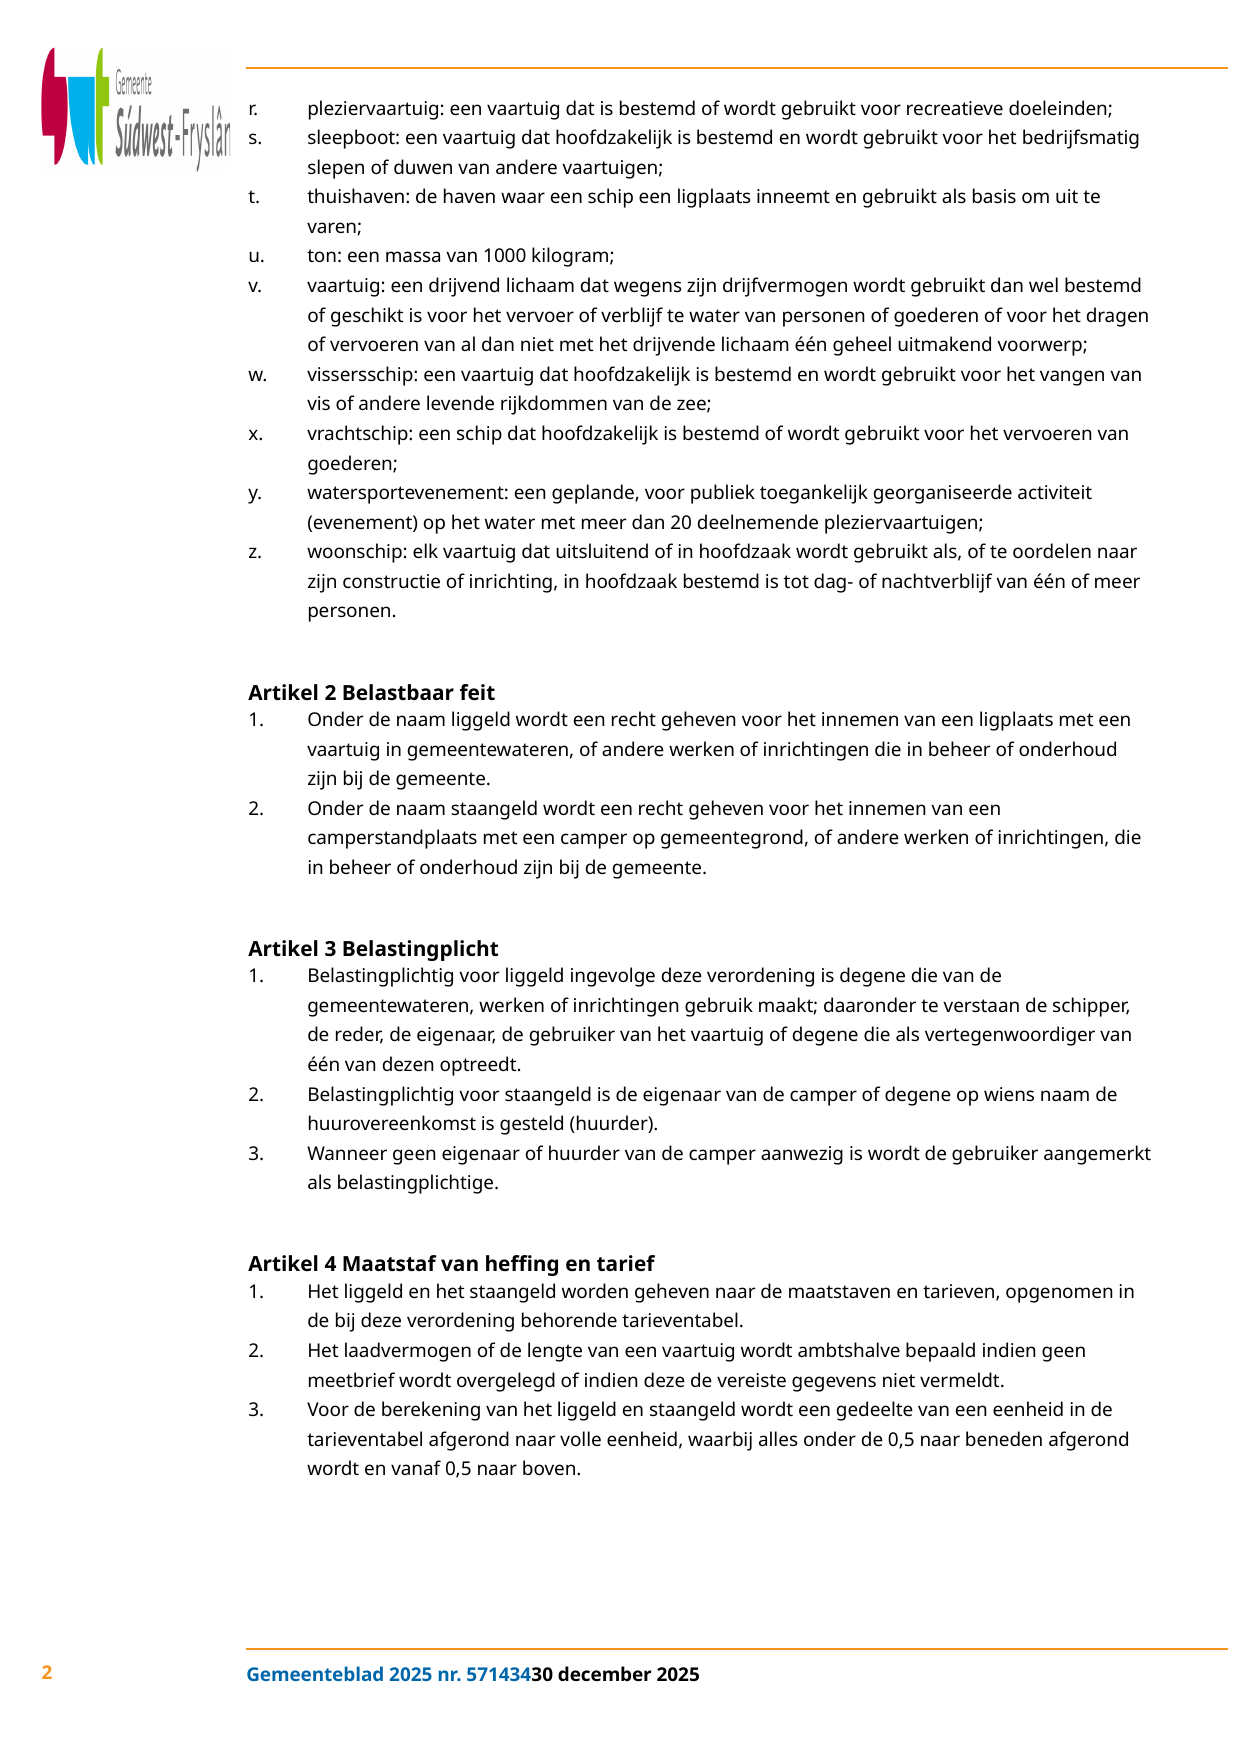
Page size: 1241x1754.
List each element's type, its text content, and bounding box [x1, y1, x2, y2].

text Artikel 2 Belastbaar feit [248, 678, 1152, 706]
list sleepboot: een vaartuig dat hoofdzakelijk is bestemd en wordt gebruikt voor het bedrijfsmatig slepen of duwen van andere vaartuigen; [248, 124, 1152, 180]
list vissersschip: een vaartuig dat hoofdzakelijk is bestemd en wordt gebruikt voor het vangen van vis of andere levende rijkdommen van de zee; [248, 361, 1152, 416]
list Het laadvermogen of de lengte van een vaartuig wordt ambtshalve bepaald indien geen meetbrief wordt overgelegd of indien deze de vereiste gegevens niet vermeldt. [248, 1337, 1152, 1392]
list vrachtschip: een schip dat hoofdzakelijk is bestemd of wordt gebruikt voor het vervoeren van goederen; [248, 420, 1152, 476]
list Onder de naam staangeld wordt een recht geheven voor het innemen van een camperstandplaats met een camper op gemeentegrond, of andere werken of inrichtingen, die in beheer of onderhoud zijn bij de gemeente. [248, 795, 1152, 880]
list woonschip: elk vaartuig dat uitsluitend of in hoofdzaak wordt gebruikt als, of te oordelen naar zijn constructie of inrichting, in hoofdzaak bestemd is tot dag- of nachtverblijf van één of meer personen. [248, 538, 1152, 623]
list Wanneer geen eigenaar of huurder van de camper aanwezig is wordt de gebruiker aangemerkt als belastingplichtige. [248, 1140, 1152, 1195]
list Voor de berekening van het liggeld en staangeld wordt een gedeelte van een eenheid in de tarieventabel afgerond naar volle eenheid, waarbij alles onder de 0,5 naar beneden afgerond wordt en vanaf 0,5 naar boven. [248, 1396, 1152, 1481]
list watersportevenement: een geplande, voor publiek toegankelijk georganiseerde activiteit (evenement) op het water met meer dan 20 deelnemende pleziervaartuigen; [248, 479, 1152, 535]
list ton: een massa van 1000 kilogram; [248, 243, 1152, 268]
list Belastingplichtig voor liggeld ingevolge deze verordening is degene die van de gemeentewateren, werken of inrichtingen gebruik maakt; daaronder te verstaan de schipper, de reder, de eigenaar, de gebruiker van het vaartuig of degene die als vertegenwoordiger van één van dezen optreedt. [248, 962, 1152, 1077]
list Onder de naam liggeld wordt een recht geheven voor het innemen van een ligplaats met een vaartuig in gemeentewateren, of andere werken of inrichtingen die in beheer of onderhoud zijn bij de gemeente. [248, 706, 1152, 791]
picture [41, 47, 231, 172]
list vaartuig: een drijvend lichaam dat wegens zijn drijfvermogen wordt gebruikt dan wel bestemd of geschikt is voor het vervoer of verblijf te water van personen of goederen of voor het dragen of vervoeren van al dan niet met het drijvende lichaam één geheel uitmakend voorwerp; [248, 272, 1152, 357]
list thuishaven: de haven waar een schip een ligplaats inneemt en gebruikt als basis om uit te varen; [248, 183, 1152, 239]
list pleziervaartuig: een vaartuig dat is bestemd of wordt gebruikt voor recreatieve doeleinden; [248, 95, 1152, 121]
list Het liggeld en het staangeld worden geheven naar de maatstaven en tarieven, opgenomen in de bij deze verordening behorende tarieventabel. [248, 1278, 1152, 1333]
text Artikel 3 Belastingplicht [248, 934, 1152, 962]
list Belastingplichtig voor staangeld is de eigenaar van de camper of degene op wiens naam de huurovereenkomst is gesteld (huurder). [248, 1081, 1152, 1136]
text Artikel 4 Maatstaf van heffing en tarief [248, 1249, 1152, 1278]
